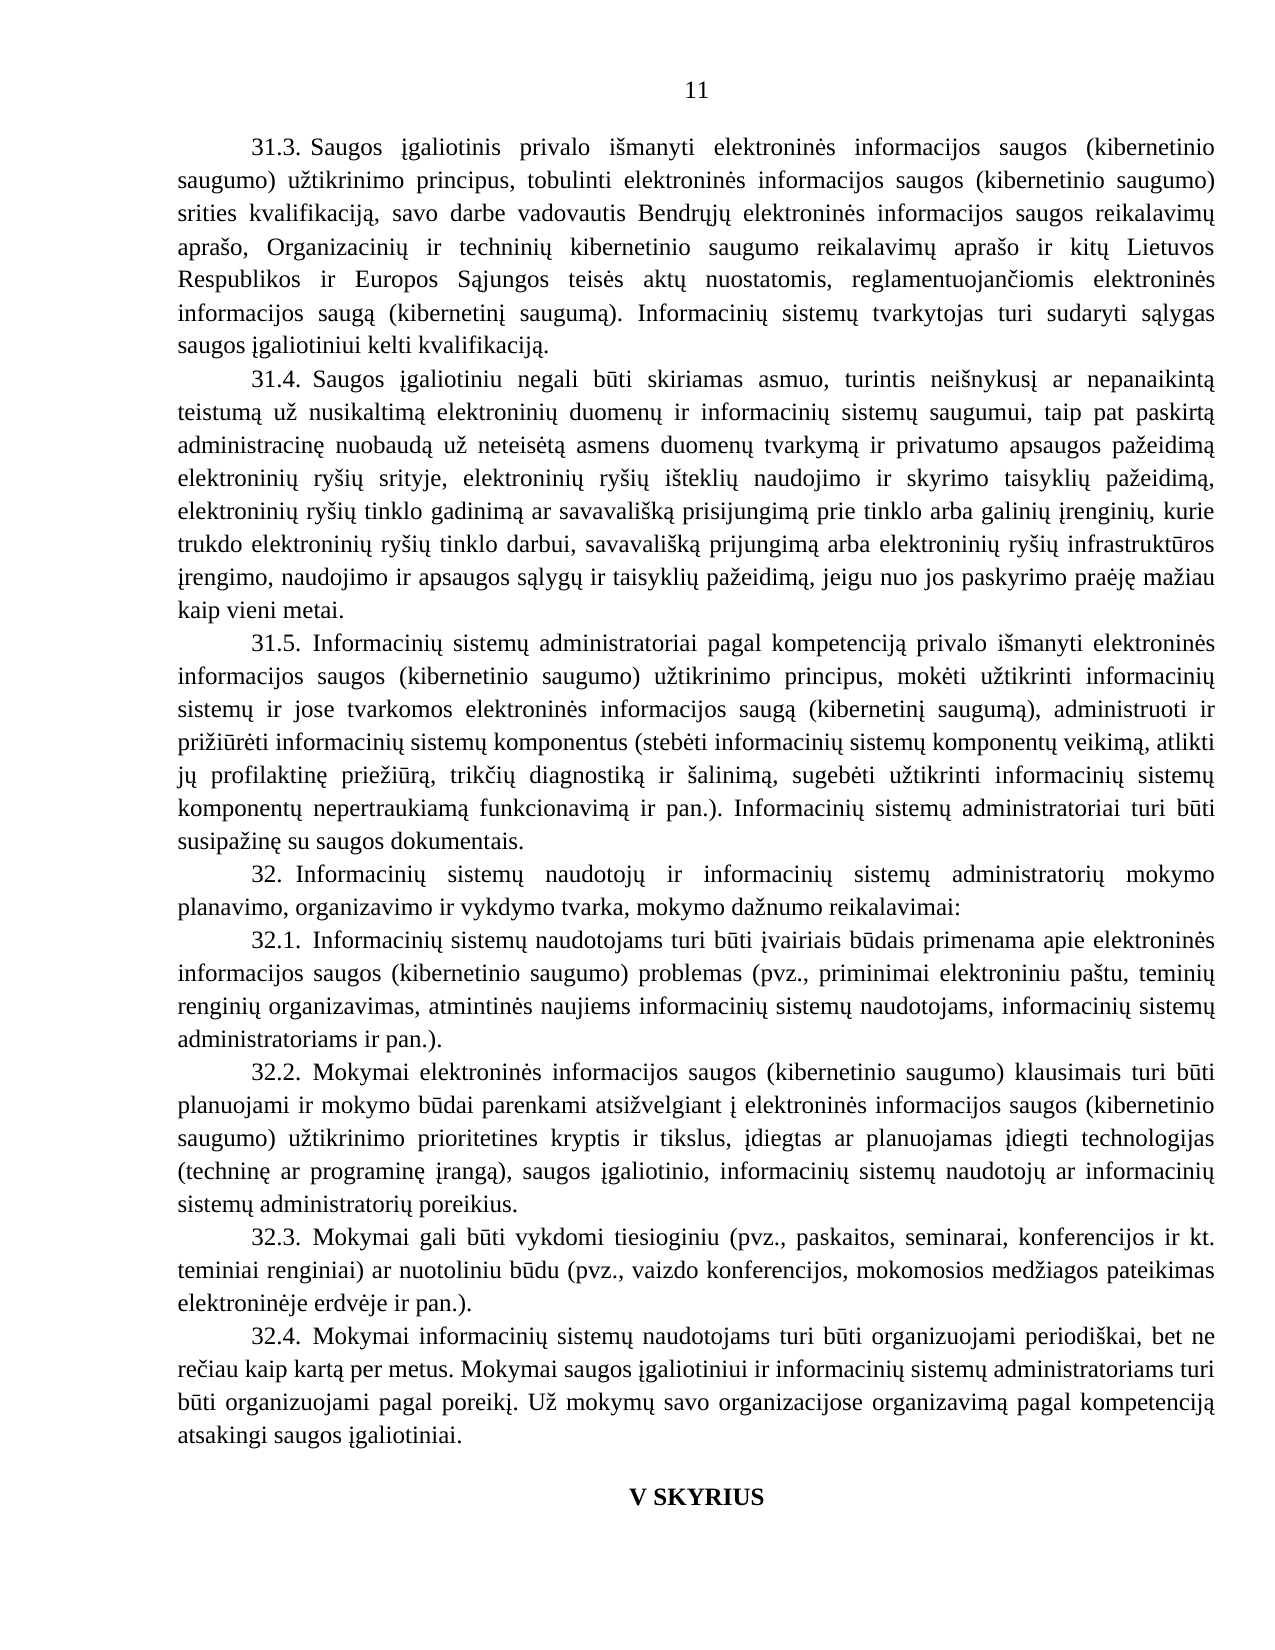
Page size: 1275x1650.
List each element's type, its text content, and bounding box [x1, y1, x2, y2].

text 32.1. Informacinių sistemų naudotojams turi būti įvairiais būdais primenama apie elektroninės informacijos saugos (kibernetinio saugumo) problemas (pvz., priminimai elektroniniu paštu, teminių renginių organizavimas, atmintinės naujiems informacinių sistemų naudotojams, informacinių sistemų administratoriams ir pan.). [177, 925, 1216, 1053]
text 31.5. Informacinių sistemų administratoriai pagal kompetenciją privalo išmanyti elektroninės informacijos saugos (kibernetinio saugumo) užtikrinimo principus, mokėti užtikrinti informacinių sistemų ir jose tvarkomos elektroninės informacijos saugą (kibernetinį saugumą), administruoti ir prižiūrėti informacinių sistemų komponentus (stebėti informacinių sistemų komponentų veikimą, atlikti jų profilaktinę priežiūrą, trikčių diagnostiką ir šalinimą, sugebėti užtikrinti informacinių sistemų komponentų nepertraukiamą funkcionavimą ir pan.). Informacinių sistemų administratoriai turi būti susipažinę su saugos dokumentais. [177, 628, 1216, 855]
text 31.4. Saugos įgaliotiniu negali būti skiriamas asmuo, turintis neišnykusį ar nepanaikintą teistumą už nusikaltimą elektroninių duomenų ir informacinių sistemų saugumui, taip pat paskirtą administracinę nuobaudą už neteisėtą asmens duomenų tvarkymą ir privatumo apsaugos pažeidimą elektroninių ryšių srityje, elektroninių ryšių išteklių naudojimo ir skyrimo taisyklių pažeidimą, elektroninių ryšių tinklo gadinimą ar savavališką prisijungimą prie tinklo arba galinių įrenginių, kurie trukdo elektroninių ryšių tinklo darbui, savavališką prijungimą arba elektroninių ryšių infrastruktūros įrengimo, naudojimo ir apsaugos sąlygų ir taisyklių pažeidimą, jeigu nuo jos paskyrimo praėję mažiau kaip vieni metai. [177, 364, 1216, 623]
text 32. Informacinių sistemų naudotojų ir informacinių sistemų administratorių mokymo planavimo, organizavimo ir vykdymo tvarka, mokymo dažnumo reikalavimai: [177, 859, 1216, 921]
text 32.2. Mokymai elektroninės informacijos saugos (kibernetinio saugumo) klausimais turi būti planuojami ir mokymo būdai parenkami atsižvelgiant į elektroninės informacijos saugos (kibernetinio saugumo) užtikrinimo prioritetines kryptis ir tikslus, įdiegtas ar planuojamas įdiegti technologijas (techninę ar programinę įrangą), saugos įgaliotinio, informacinių sistemų naudotojų ar informacinių sistemų administratorių poreikius. [177, 1057, 1216, 1218]
text V SKYRIUS [177, 1482, 1216, 1511]
text 31.3. Saugos įgaliotinis privalo išmanyti elektroninės informacijos saugos (kibernetinio saugumo) užtikrinimo principus, tobulinti elektroninės informacijos saugos (kibernetinio saugumo) srities kvalifikaciją, savo darbe vadovautis Bendrųjų elektroninės informacijos saugos reikalavimų aprašo, Organizacinių ir techninių kibernetinio saugumo reikalavimų aprašo ir kitų Lietuvos Respublikos ir Europos Sąjungos teisės aktų nuostatomis, reglamentuojančiomis elektroninės informacijos saugą (kibernetinį saugumą). Informacinių sistemų tvarkytojas turi sudaryti sąlygas saugos įgaliotiniui kelti kvalifikaciją. [177, 132, 1216, 359]
text 32.4. Mokymai informacinių sistemų naudotojams turi būti organizuojami periodiškai, bet ne rečiau kaip kartą per metus. Mokymai saugos įgaliotiniui ir informacinių sistemų administratoriams turi būti organizuojami pagal poreikį. Už mokymų savo organizacijose organizavimą pagal kompetenciją atsakingi saugos įgaliotiniai. [177, 1321, 1216, 1449]
text 32.3. Mokymai gali būti vykdomi tiesioginiu (pvz., paskaitos, seminarai, konferencijos ir kt. teminiai renginiai) ar nuotoliniu būdu (pvz., vaizdo konferencijos, mokomosios medžiagos pateikimas elektroninėje erdvėje ir pan.). [177, 1222, 1216, 1317]
